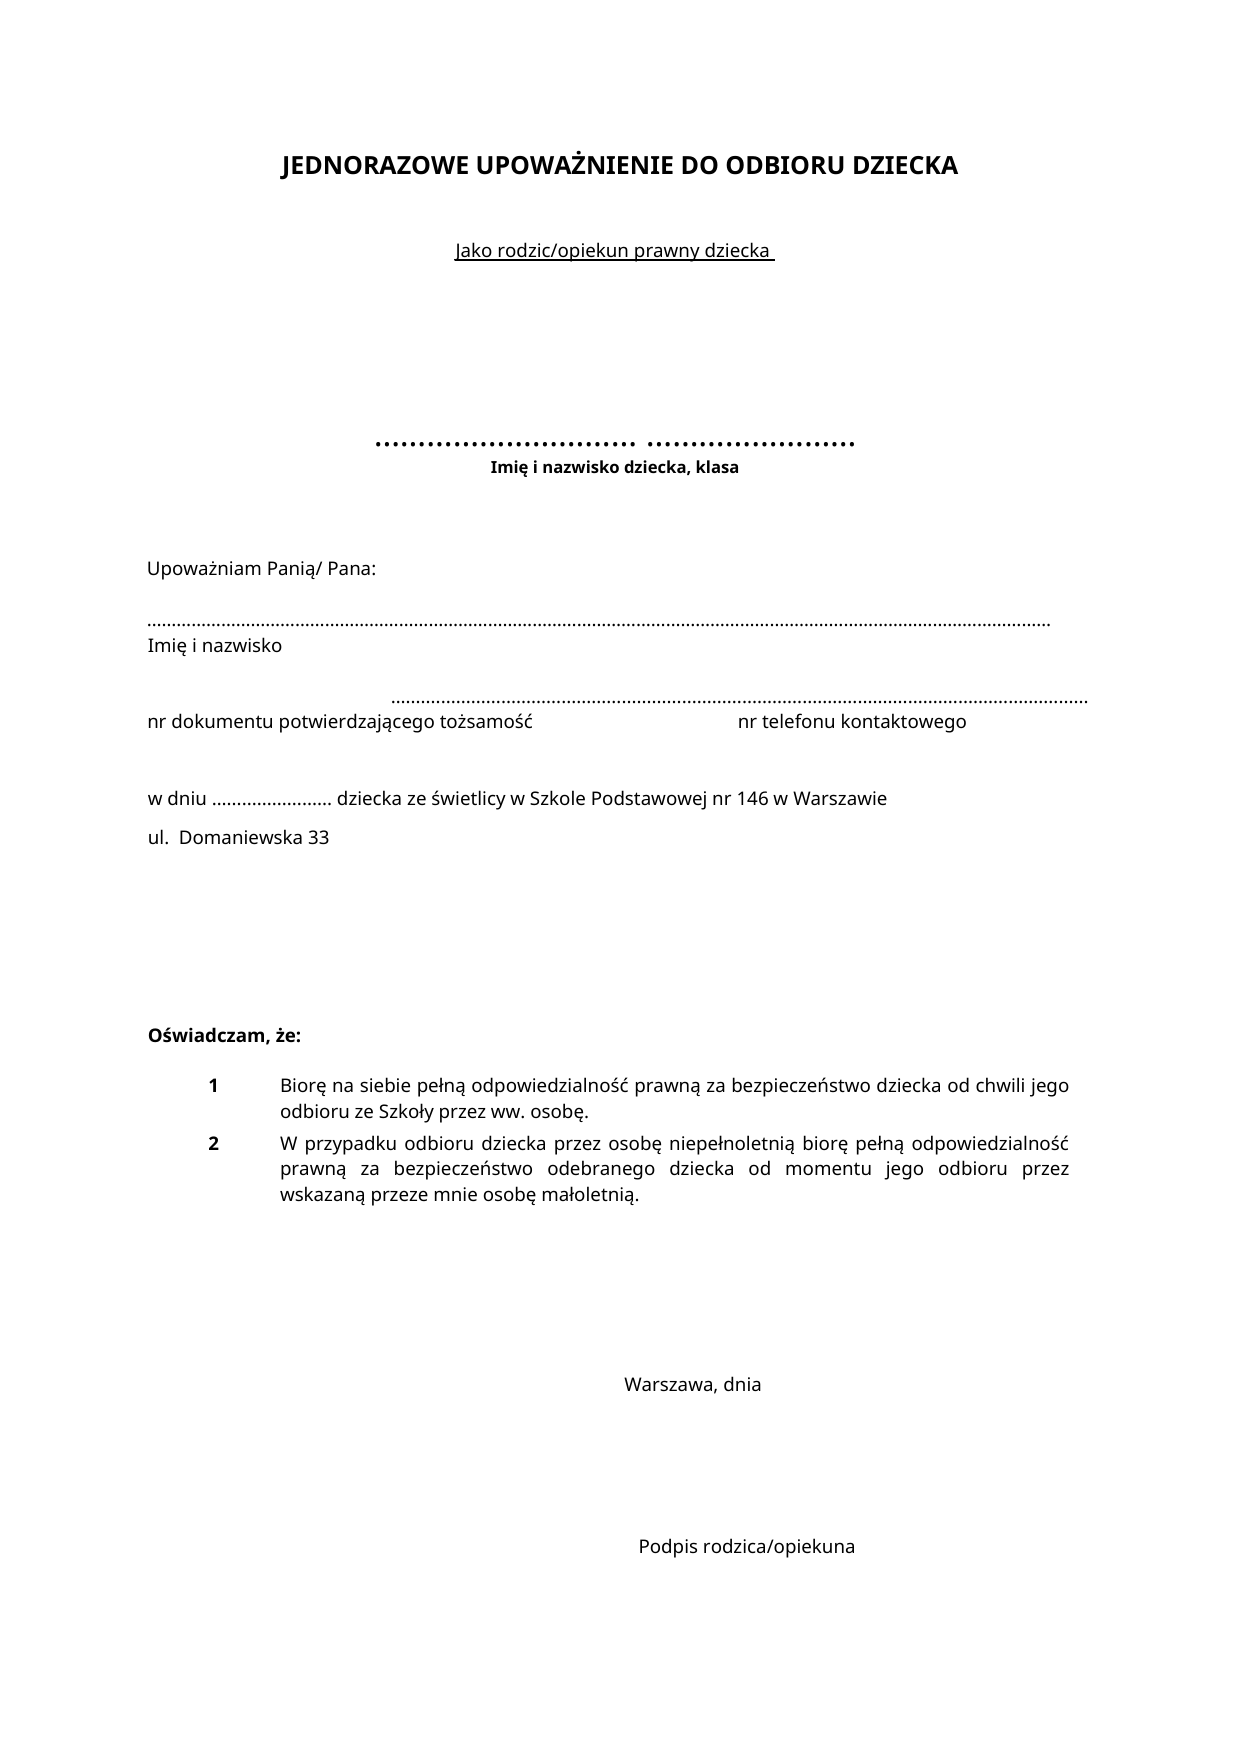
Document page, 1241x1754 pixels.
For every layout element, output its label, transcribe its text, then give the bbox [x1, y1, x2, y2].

text Imię i nazwisko dziecka, klasa [147, 456, 1083, 479]
text …........................................................................................................................................ [146, 683, 1093, 708]
table_header Biorę na siebie pełną odpowiedzialność prawną za bezpieczeństwo dziecka od chwili jego odbioru ze Szkoły przez ww. osobę. [239, 1073, 1081, 1130]
text JEDNORAZOWE UPOWAŻNIENIE DO ODBIORU DZIECKA [148, 148, 1093, 182]
text Podpis rodzica/opiekuna [148, 1533, 1093, 1559]
text Jako rodzic/opiekun prawny dziecka [147, 238, 1083, 263]
table_header 1 [167, 1073, 239, 1130]
text ul. Domaniewska 33 [148, 824, 1093, 850]
text Warszawa, dnia [146, 1372, 1093, 1397]
table_cell 2 [167, 1130, 239, 1372]
text Upoważniam Panią/ Pana: [147, 555, 1093, 581]
text w dniu …..................... dziecka ze świetlicy w Szkole Podstawowej nr 146 w Warszawie [148, 785, 1093, 811]
text nr dokumentu potwierdzającego tożsamość nr telefonu kontaktowego [147, 708, 1093, 734]
text ………………………… …………………… [147, 411, 1083, 456]
table_cell W przypadku odbioru dziecka przez osobę niepełnoletnią biorę pełną odpowiedzialność prawną za bezpieczeństwo odebranego dziecka od momentu jego odbioru przez wskazaną przeze mnie osobę małoletnią. [239, 1130, 1081, 1372]
text ………………………………………………………………………………………………………………………………………………………………… Imię i nazwisko [147, 606, 1093, 657]
text Oświadczam, że: [148, 1022, 1093, 1047]
